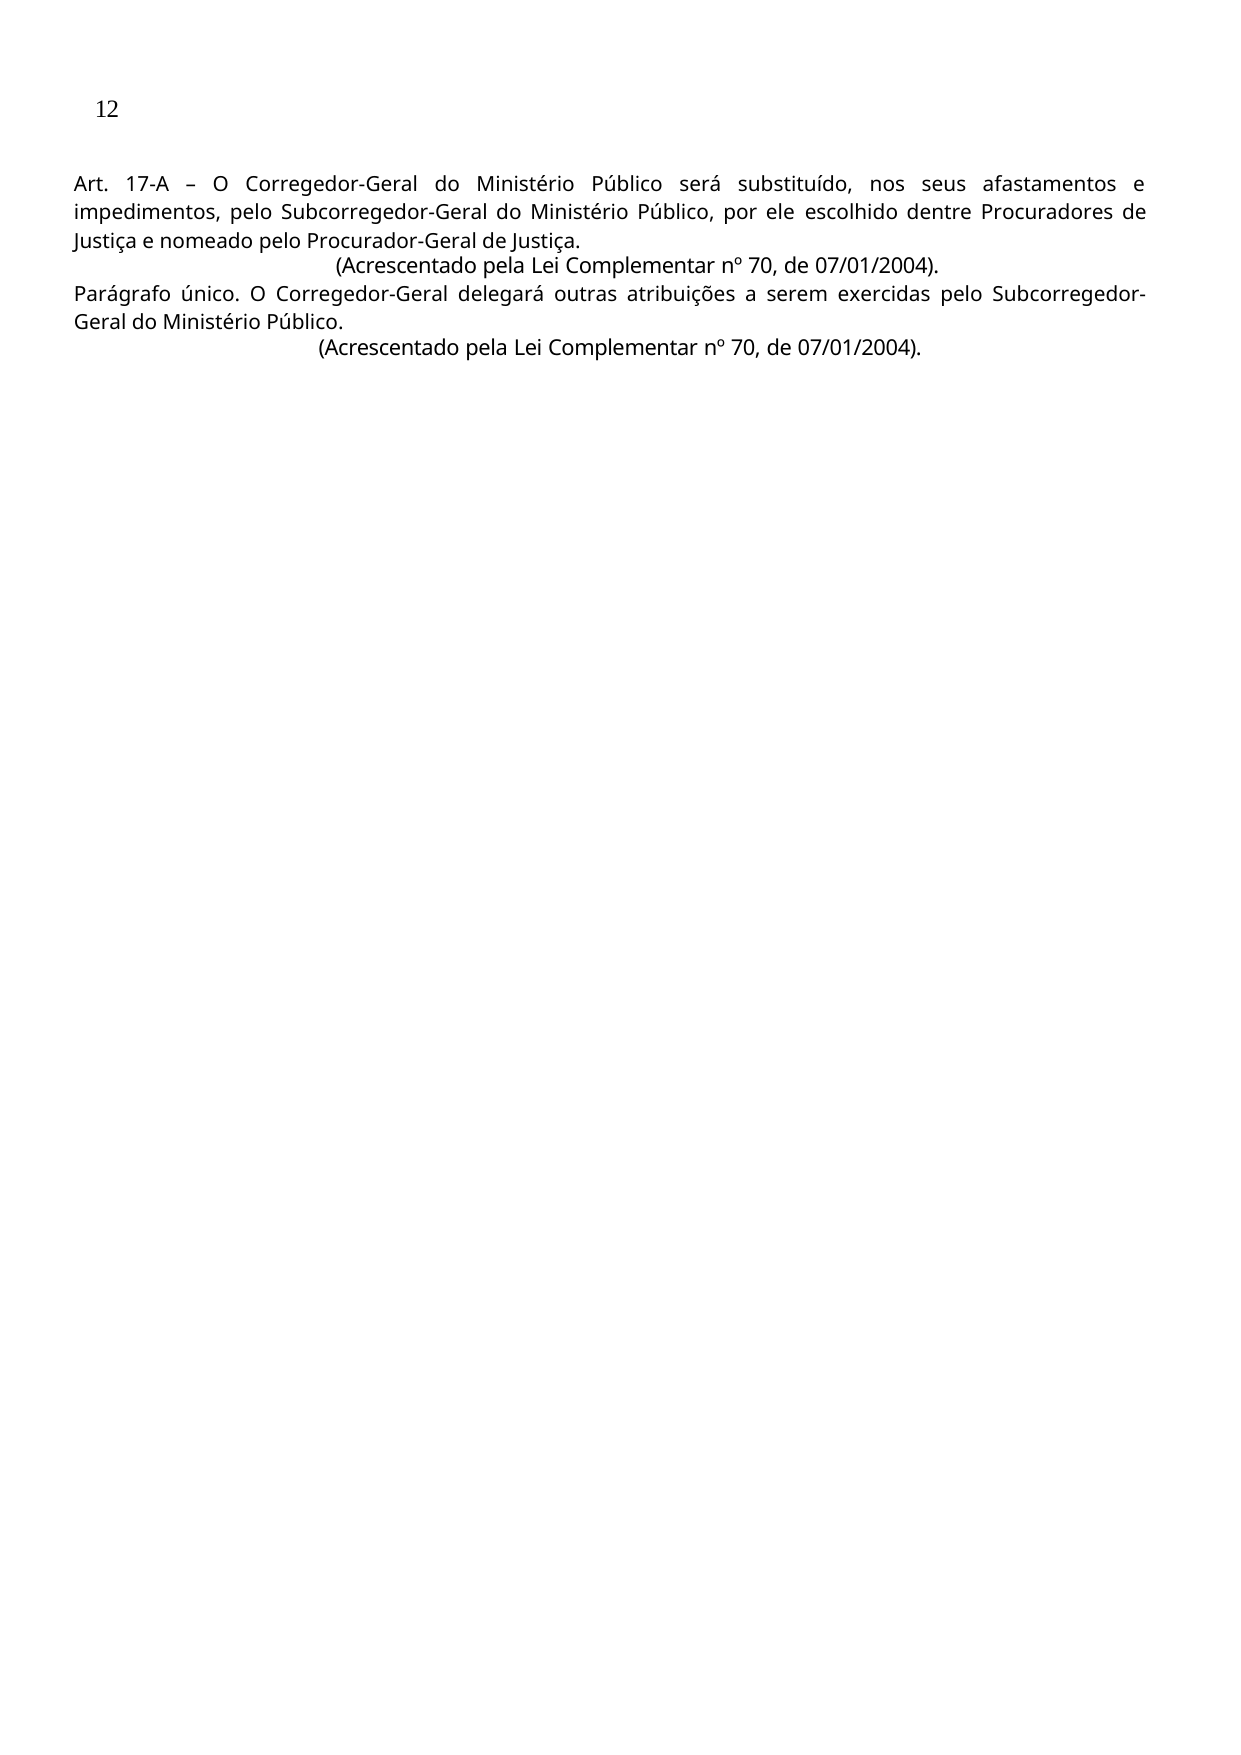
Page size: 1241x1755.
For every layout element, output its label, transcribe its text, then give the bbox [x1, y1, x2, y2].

text Parágrafo único. O Corregedor-Geral delegará outras atribuições a serem exercidas pelo Subcorregedor-Geral do Ministério Público. [74, 279, 1147, 336]
subtitle (Acrescentado pela Lei Complementar nº 70, de 07/01/2004). [74, 336, 1167, 361]
subtitle (Acrescentado pela Lei Complementar nº 70, de 07/01/2004). [336, 254, 1167, 279]
text Art. 17-A – O Corregedor-Geral do Ministério Público será substituído, nos seus afastamentos e impedimentos, pelo Subcorregedor-Geral do Ministério Público, por ele escolhido dentre Procuradores de Justiça e nomeado pelo Procurador-Geral de Justiça. [74, 169, 1147, 254]
